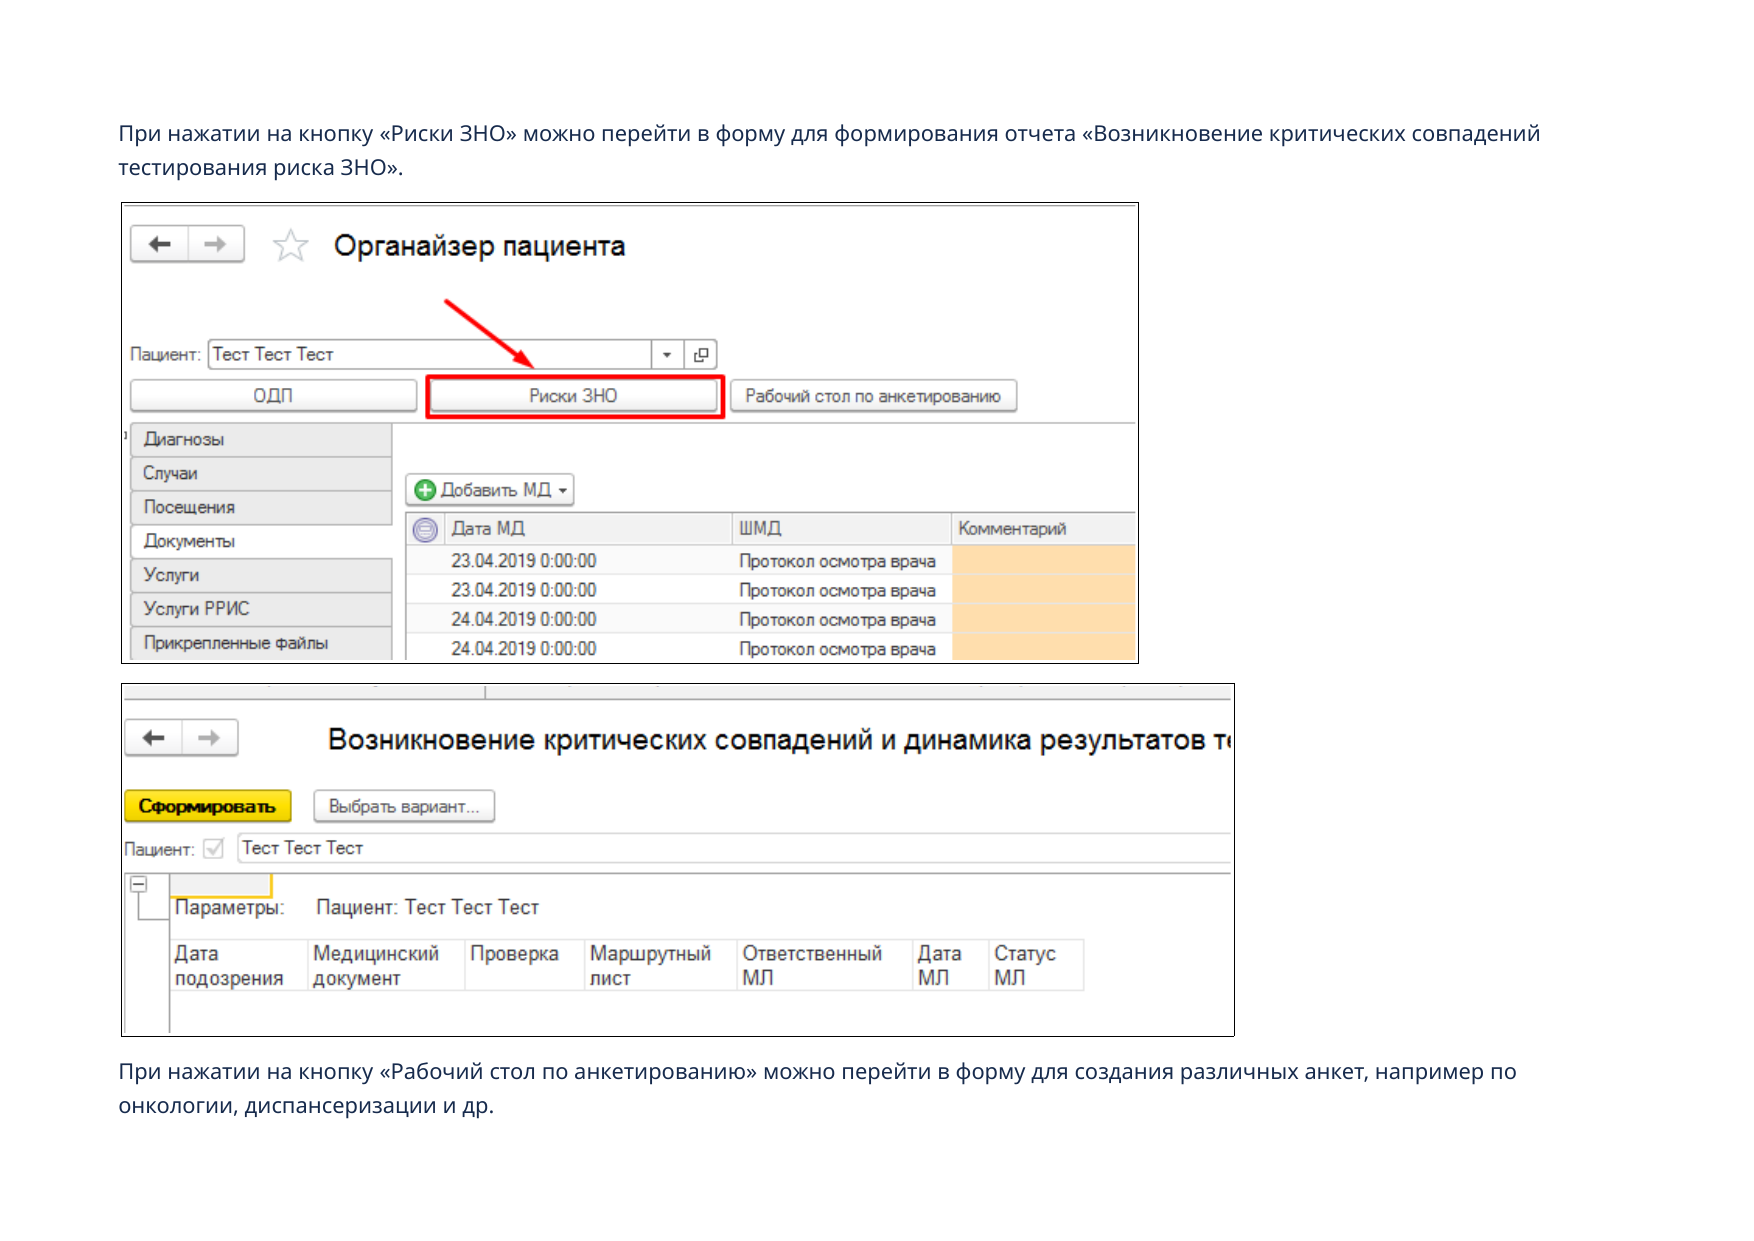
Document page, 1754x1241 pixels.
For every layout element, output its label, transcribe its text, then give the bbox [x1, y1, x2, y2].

text При нажатии на кнопку «Рабочий стол по анкетированию» можно перейти в форму для создания различных анкет, например по онкологии, диспансеризации и др. [118, 1056, 1636, 1120]
picture [124, 686, 1231, 1033]
text При нажатии на кнопку «Риски ЗНО» можно перейти в форму для формирования отчета «Возникновение критических совпадений тестирования риска ЗНО». [118, 118, 1636, 182]
picture [124, 205, 1136, 660]
